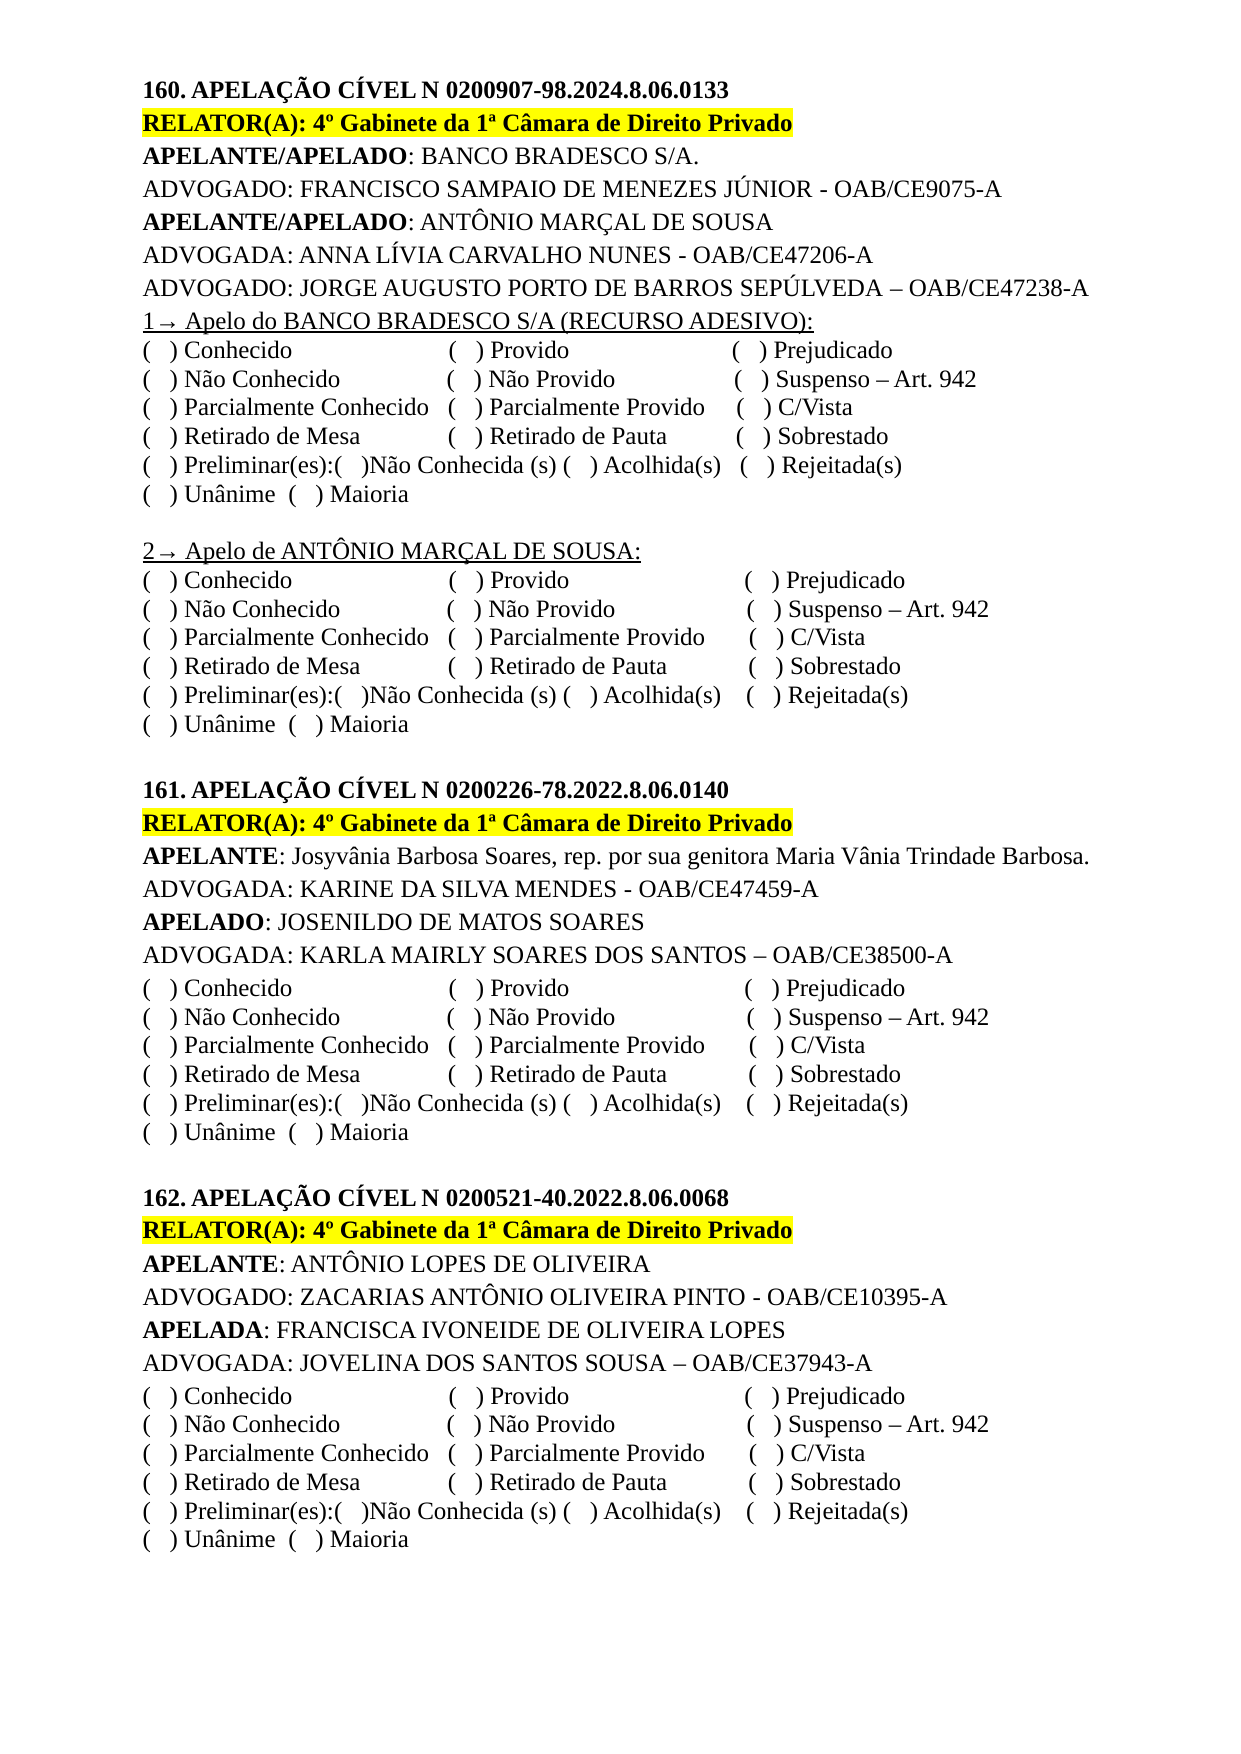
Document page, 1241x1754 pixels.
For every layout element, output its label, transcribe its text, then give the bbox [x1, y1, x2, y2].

text ( ) Parcialmente Conhecido ( ) Parcialmente Provido ( ) C/Vista [142, 392, 1158, 421]
text ( ) Não Conhecido ( ) Não Provido ( ) Suspenso – Art. 942 [142, 1002, 1158, 1030]
text ( ) Não Conhecido ( ) Não Provido ( ) Suspenso – Art. 942 [142, 364, 1158, 392]
text 160. APELAÇÃO CÍVEL N 0200907-98.2024.8.06.0133 RELATOR(A): 4º Gabinete da 1ª Câmara de Direito Privado APELANTE/APELADO: BANCO BRADESCO S/A. ADVOGADO: FRANCISCO SAMPAIO DE MENEZES JÚNIOR - OAB/CE9075-A APELANTE/APELADO: ANTÔNIO MARÇAL DE SOUSA ADVOGADA: ANNA LÍVIA CARVALHO NUNES - OAB/CE47206-A ADVOGADO: JORGE AUGUSTO PORTO DE BARROS SEPÚLVEDA – OAB/CE47238-A [142, 75, 1141, 302]
text ( ) Retirado de Mesa ( ) Retirado de Pauta ( ) Sobrestado [142, 1059, 1158, 1088]
text ( ) Parcialmente Conhecido ( ) Parcialmente Provido ( ) C/Vista [142, 1030, 1158, 1059]
text 161. APELAÇÃO CÍVEL N 0200226-78.2022.8.06.0140 RELATOR(A): 4º Gabinete da 1ª Câmara de Direito Privado APELANTE: Josyvânia Barbosa Soares, rep. por sua genitora Maria Vânia Trindade Barbosa. ADVOGADA: KARINE DA SILVA MENDES - OAB/CE47459-A APELADO: JOSENILDO DE MATOS SOARES ADVOGADA: KARLA MAIRLY SOARES DOS SANTOS – OAB/CE38500-A [142, 775, 1141, 968]
text ( ) Conhecido ( ) Provido ( ) Prejudicado [142, 1381, 1141, 1409]
text ( ) Parcialmente Conhecido ( ) Parcialmente Provido ( ) C/Vista [142, 1438, 1158, 1467]
text ( ) Preliminar(es):( )Não Conhecida (s) ( ) Acolhida(s) ( ) Rejeitada(s) [142, 1088, 1158, 1117]
text ( ) Unânime ( ) Maioria [142, 479, 1158, 507]
text ( ) Retirado de Mesa ( ) Retirado de Pauta ( ) Sobrestado [142, 421, 1158, 450]
text ( ) Preliminar(es):( )Não Conhecida (s) ( ) Acolhida(s) ( ) Rejeitada(s) [142, 450, 1158, 479]
text ( ) Preliminar(es):( )Não Conhecida (s) ( ) Acolhida(s) ( ) Rejeitada(s) [142, 1496, 1158, 1524]
text ( ) Não Conhecido ( ) Não Provido ( ) Suspenso – Art. 942 [142, 594, 1158, 622]
text 1→ Apelo do BANCO BRADESCO S/A (RECURSO ADESIVO): [142, 306, 1141, 335]
text ( ) Conhecido ( ) Provido ( ) Prejudicado [142, 335, 1141, 364]
text ( ) Não Conhecido ( ) Não Provido ( ) Suspenso – Art. 942 [142, 1409, 1158, 1438]
text ( ) Retirado de Mesa ( ) Retirado de Pauta ( ) Sobrestado [142, 651, 1158, 680]
text ( ) Retirado de Mesa ( ) Retirado de Pauta ( ) Sobrestado [142, 1467, 1158, 1496]
text ( ) Parcialmente Conhecido ( ) Parcialmente Provido ( ) C/Vista [142, 622, 1158, 651]
text ( ) Conhecido ( ) Provido ( ) Prejudicado [142, 973, 1141, 1002]
text ( ) Conhecido ( ) Provido ( ) Prejudicado [142, 565, 1141, 594]
text ( ) Unânime ( ) Maioria [142, 1524, 1141, 1619]
text ( ) Preliminar(es):( )Não Conhecida (s) ( ) Acolhida(s) ( ) Rejeitada(s) [142, 680, 1158, 709]
text 2→ Apelo de ANTÔNIO MARÇAL DE SOUSA: [142, 536, 1141, 565]
text ( ) Unânime ( ) Maioria [142, 709, 1141, 770]
text ( ) Unânime ( ) Maioria 162. APELAÇÃO CÍVEL N 0200521-40.2022.8.06.0068 RELATOR(A): 4º Gabinete da 1ª Câmara de Direito Privado APELANTE: ANTÔNIO LOPES DE OLIVEIRA ADVOGADO: ZACARIAS ANTÔNIO OLIVEIRA PINTO - OAB/CE10395-A APELADA: FRANCISCA IVONEIDE DE OLIVEIRA LOPES ADVOGADA: JOVELINA DOS SANTOS SOUSA – OAB/CE37943-A [142, 1117, 1141, 1376]
